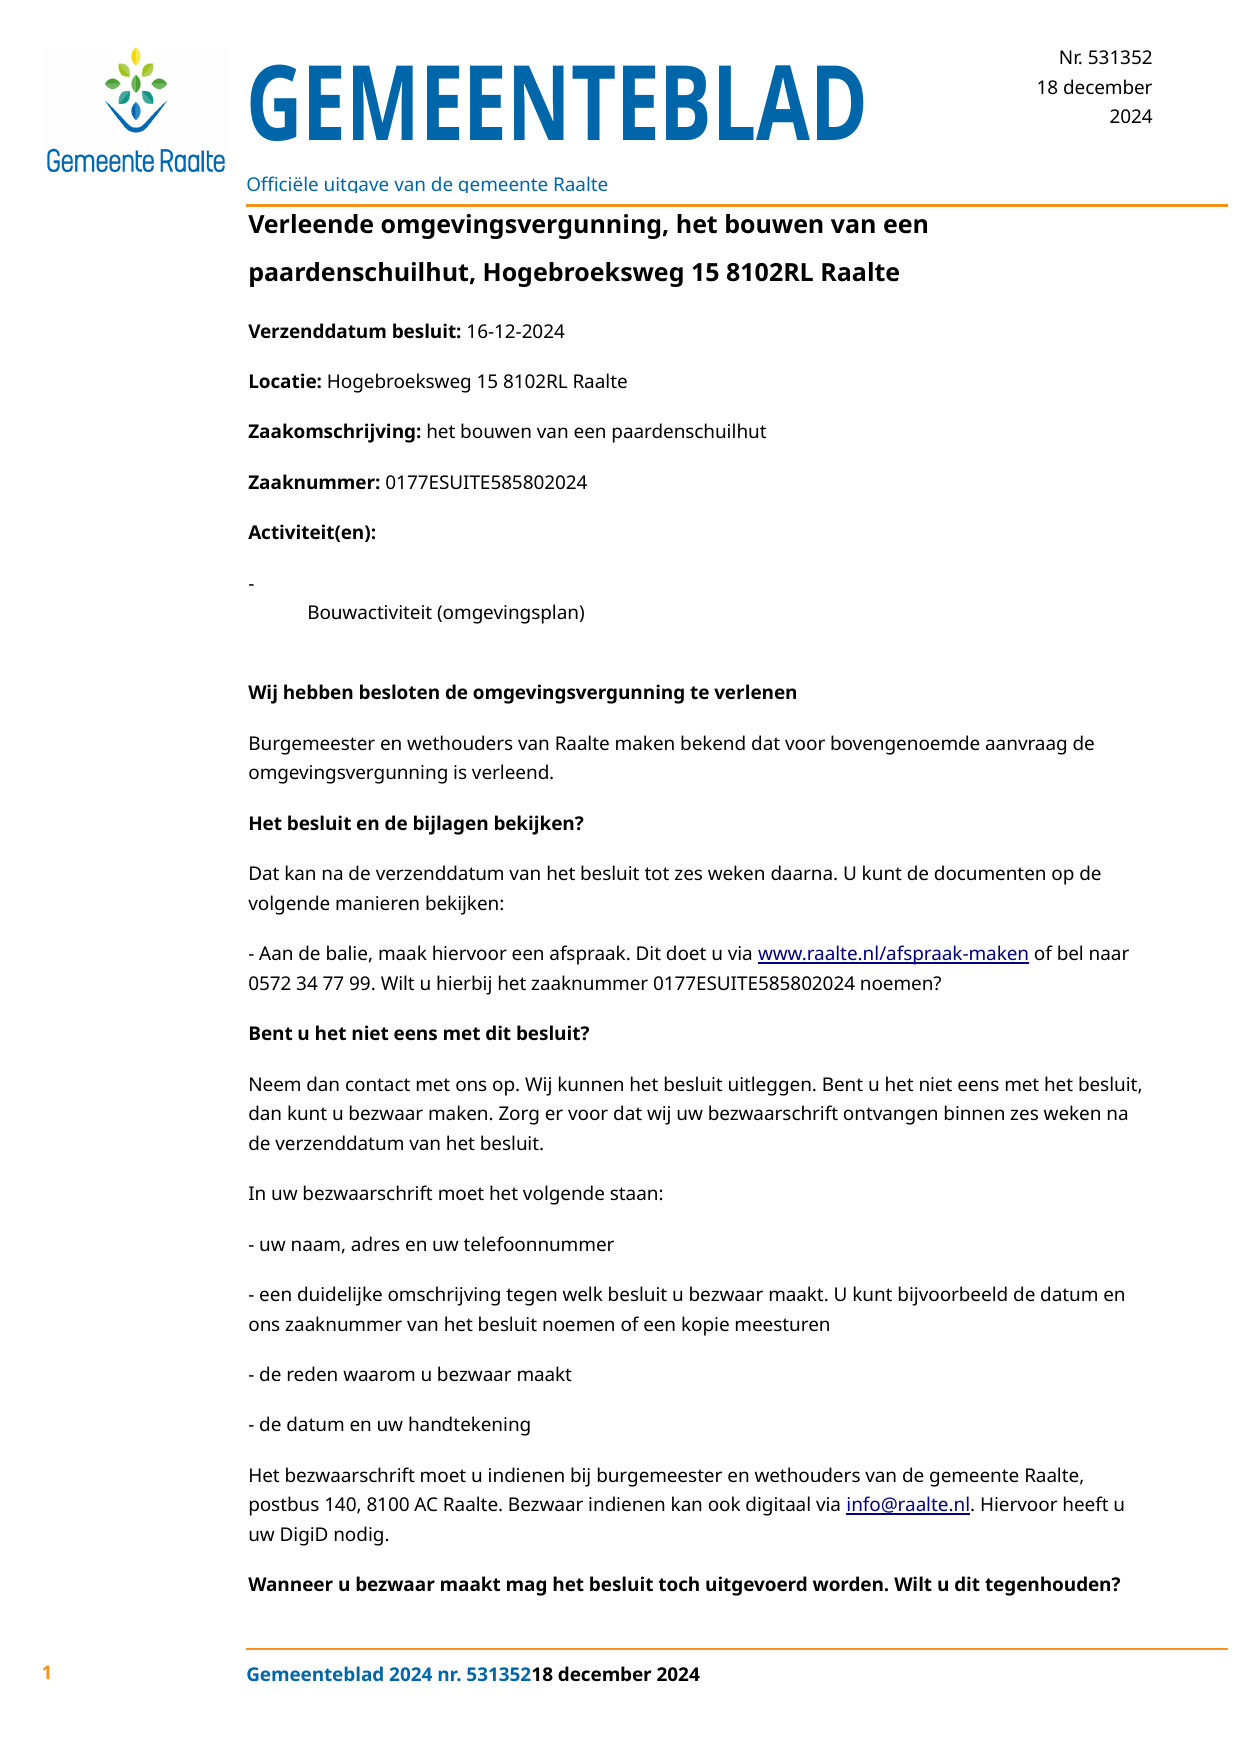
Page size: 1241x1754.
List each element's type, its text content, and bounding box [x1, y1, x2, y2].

text Zaaknummer: 0177ESUITE585802024 [248, 469, 1152, 495]
text Activiteit(en): [248, 519, 1152, 545]
text - uw naam, adres en uw telefoonnummer [248, 1231, 1152, 1257]
text Bent u het niet eens met dit besluit? [248, 1020, 1152, 1046]
text - de datum en uw handtekening [248, 1412, 1152, 1437]
text Zaakomschrijving: het bouwen van een paardenschuilhut [248, 419, 1152, 444]
text - een duidelijke omschrijving tegen welk besluit u bezwaar maakt. U kunt bijvoorbeeld de datum en ons zaaknummer van het besluit noemen of een kopie meesturen [248, 1281, 1152, 1337]
text Burgemeester en wethouders van Raalte maken bekend dat voor bovengenoemde aanvraag de omgevingsvergunning is verleend. [248, 730, 1152, 785]
text Dat kan na de verzenddatum van het besluit tot zes weken daarna. U kunt de documenten op de volgende manieren bekijken: [248, 860, 1152, 916]
text Neem dan contact met ons op. Wij kunnen het besluit uitleggen. Bent u het niet eens met het besluit, dan kunt u bezwaar maken. Zorg er voor dat wij uw bezwaarschrift ontvangen binnen zes weken na de verzenddatum van het besluit. [248, 1071, 1152, 1156]
picture [41, 47, 231, 172]
text In uw bezwaarschrift moet het volgende staan: [248, 1180, 1152, 1206]
list Bouwactiviteit (omgevingsplan) [248, 599, 1152, 625]
text Wanneer u bezwaar maakt mag het besluit toch uitgevoerd worden. Wilt u dit tegenhouden? [248, 1572, 1152, 1597]
text Verzenddatum besluit: 16-12-2024 [248, 318, 1152, 344]
text Verleende omgevingsvergunning, het bouwen van een paardenschuilhut, Hogebroeksweg 15 8102RL Raalte [248, 207, 1152, 288]
text Locatie: Hogebroeksweg 15 8102RL Raalte [248, 368, 1152, 394]
text - Aan de balie, maak hiervoor een afspraak. Dit doet u via www.raalte.nl/afspraak-maken of bel naar 0572 34 77 99. Wilt u hierbij het zaaknummer 0177ESUITE585802024 noemen? [248, 940, 1152, 996]
text Het besluit en de bijlagen bekijken? [248, 810, 1152, 836]
text Het bezwaarschrift moet u indienen bij burgemeester en wethouders van de gemeente Raalte, postbus 140, 8100 AC Raalte. Bezwaar indienen kan ook digitaal via info@raalte.nl. Hiervoor heeft u uw DigiD nodig. [248, 1462, 1152, 1547]
text - de reden waarom u bezwaar maakt [248, 1361, 1152, 1387]
text Wij hebben besloten de omgevingsvergunning te verlenen [248, 679, 1152, 705]
